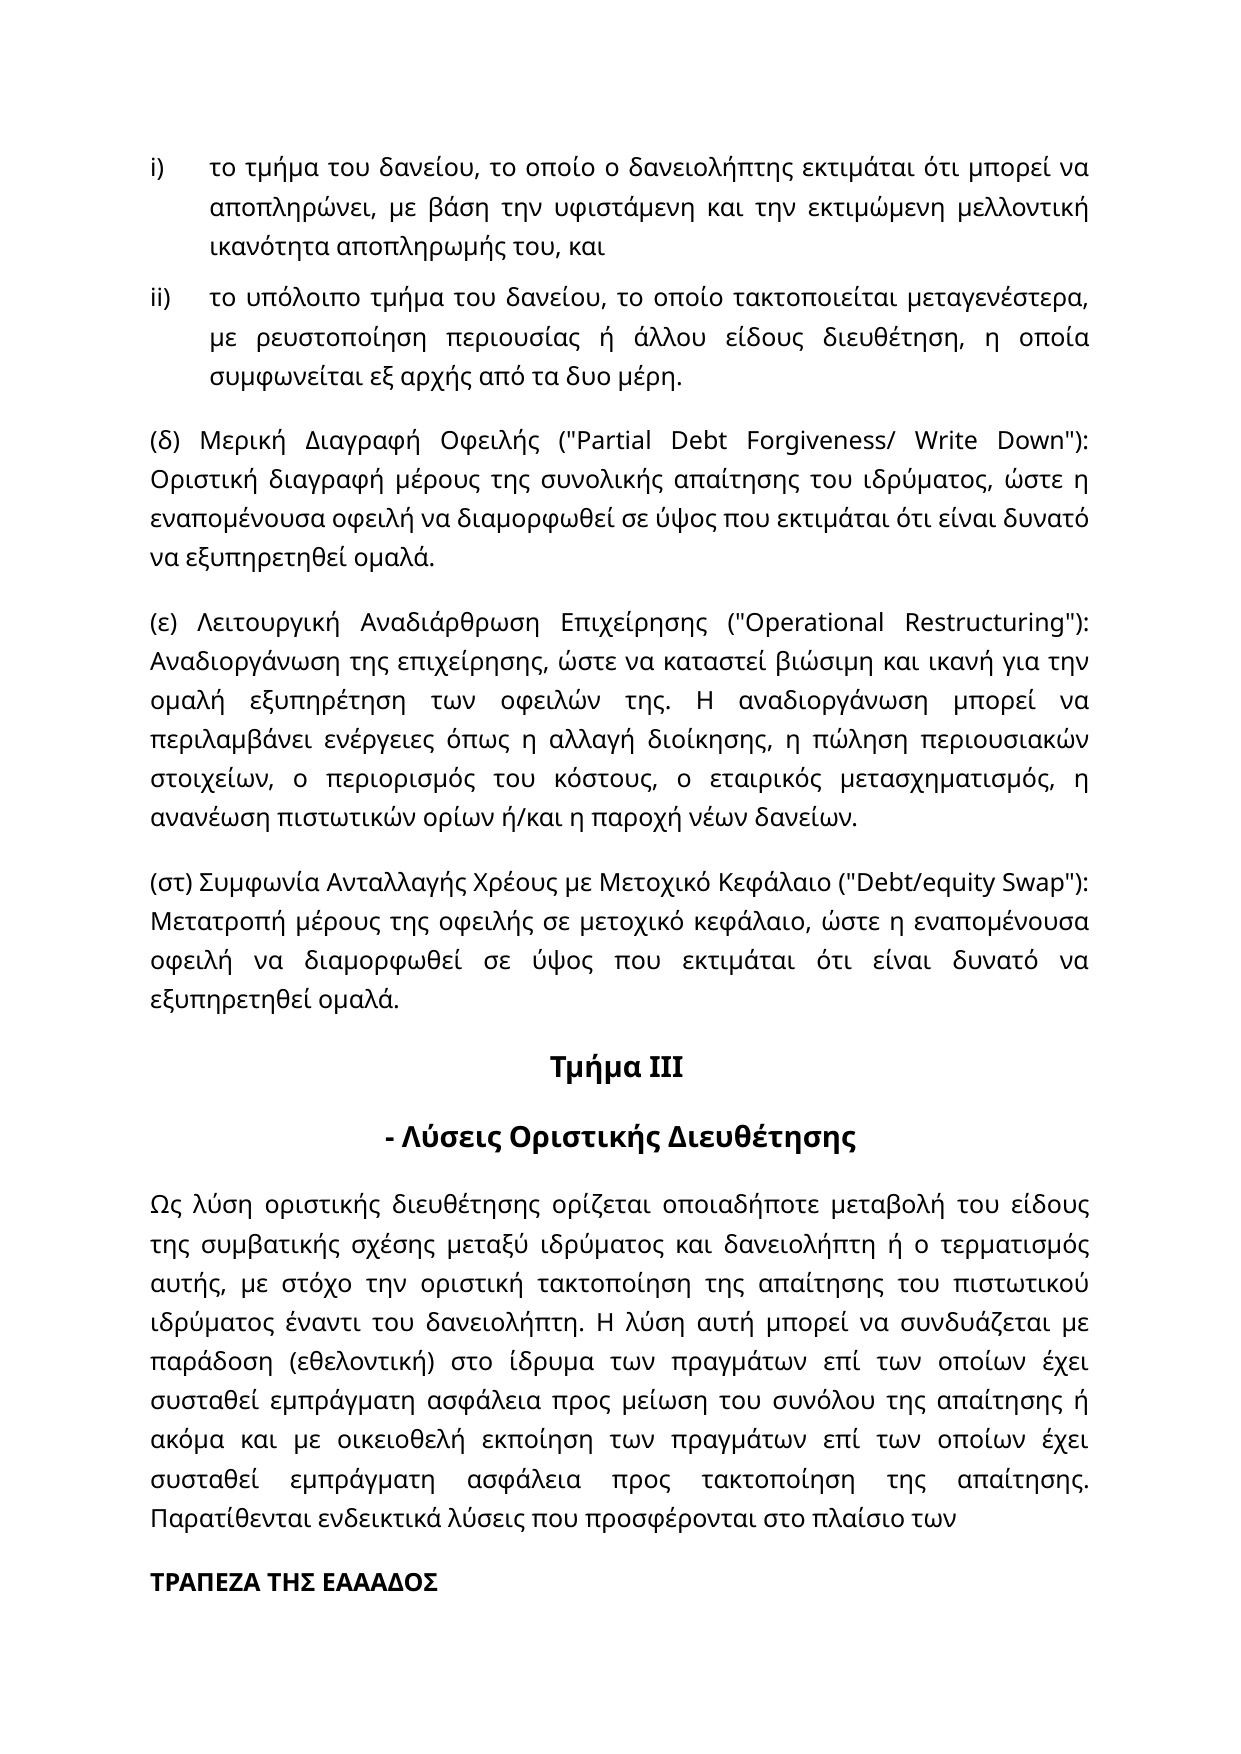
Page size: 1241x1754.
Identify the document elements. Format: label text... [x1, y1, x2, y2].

text Ως λύση οριστικής διευθέτησης ορίζεται οποιαδήποτε μεταβολή του είδους της συμβατικής σχέσης μεταξύ ιδρύματος και δανειολήπτη ή ο τερματισμός αυτής, με στόχο την οριστική τακτοποίηση της απαίτησης του πιστωτικού ιδρύματος έναντι του δανειολήπτη. Η λύση αυτή μπορεί να συνδυάζεται με παράδοση (εθελοντική) στο ίδρυμα των πραγμάτων επί των οποίων έχει συσταθεί εμπράγματη ασφάλεια προς μείωση του συνόλου της απαίτησης ή ακόμα και με οικειοθελή εκποίηση των πραγμάτων επί των οποίων έχει συσταθεί εμπράγματη ασφάλεια προς τακτοποίηση της απαίτησης. Παρατίθενται ενδεικτικά λύσεις που προσφέρονται στο πλαίσιο των [150, 1187, 1090, 1534]
list i) το τμήμα του δανείου, το οποίο ο δανειολήπτης εκτιμάται ότι μπορεί να αποπληρώνει, με βάση την υφιστάμενη και την εκτιμώμενη μελλοντική ικανότητα αποπληρωμής του, και [150, 150, 1090, 262]
text (δ) Μερική Διαγραφή Οφειλής ("Partial Debt Forgiveness/ Write Down"): Οριστική διαγραφή μέρους της συνολικής απαίτησης του ιδρύματος, ώστε η εναπομένουσα οφειλή να διαμορφωθεί σε ύψος που εκτιμάται ότι είναι δυνατό να εξυπηρετηθεί ομαλά. [150, 422, 1090, 574]
text (ε) Λειτουργική Αναδιάρθρωση Επιχείρησης ("Operational Restructuring"): Αναδιοργάνωση της επιχείρησης, ώστε να καταστεί βιώσιμη και ικανή για την ομαλή εξυπηρέτηση των οφειλών της. Η αναδιοργάνωση μπορεί να περιλαμβάνει ενέργειες όπως η αλλαγή διοίκησης, η πώληση περιουσιακών στοιχείων, ο περιορισμός του κόστους, ο εταιρικός μετασχηματισμός, η ανανέωση πιστωτικών ορίων ή/και η παροχή νέων δανείων. [150, 604, 1090, 834]
subtitle Τμήμα III [150, 1046, 1090, 1086]
subtitle - Λύσεις Οριστικής Διευθέτησης [150, 1116, 1090, 1156]
text (στ) Συμφωνία Ανταλλαγής Χρέους με Μετοχικό Κεφάλαιο ("Debt/equity Swap"): Μετατροπή μέρους της οφειλής σε μετοχικό κεφάλαιο, ώστε η εναπομένουσα οφειλή να διαμορφωθεί σε ύψος που εκτιμάται ότι είναι δυνατό να εξυπηρετηθεί ομαλά. [150, 864, 1090, 1016]
list ii) το υπόλοιπο τμήμα του δανείου, το οποίο τακτοποιείται μεταγενέστερα, με ρευστοποίηση περιουσίας ή άλλου είδους διευθέτηση, η οποία συμφωνείται εξ αρχής από τα δυο μέρη. [150, 280, 1090, 392]
text ΤΡΑΠΕΖΑ ΤΗΣ ΕΑΑΑΔΟΣ [150, 1564, 1090, 1599]
